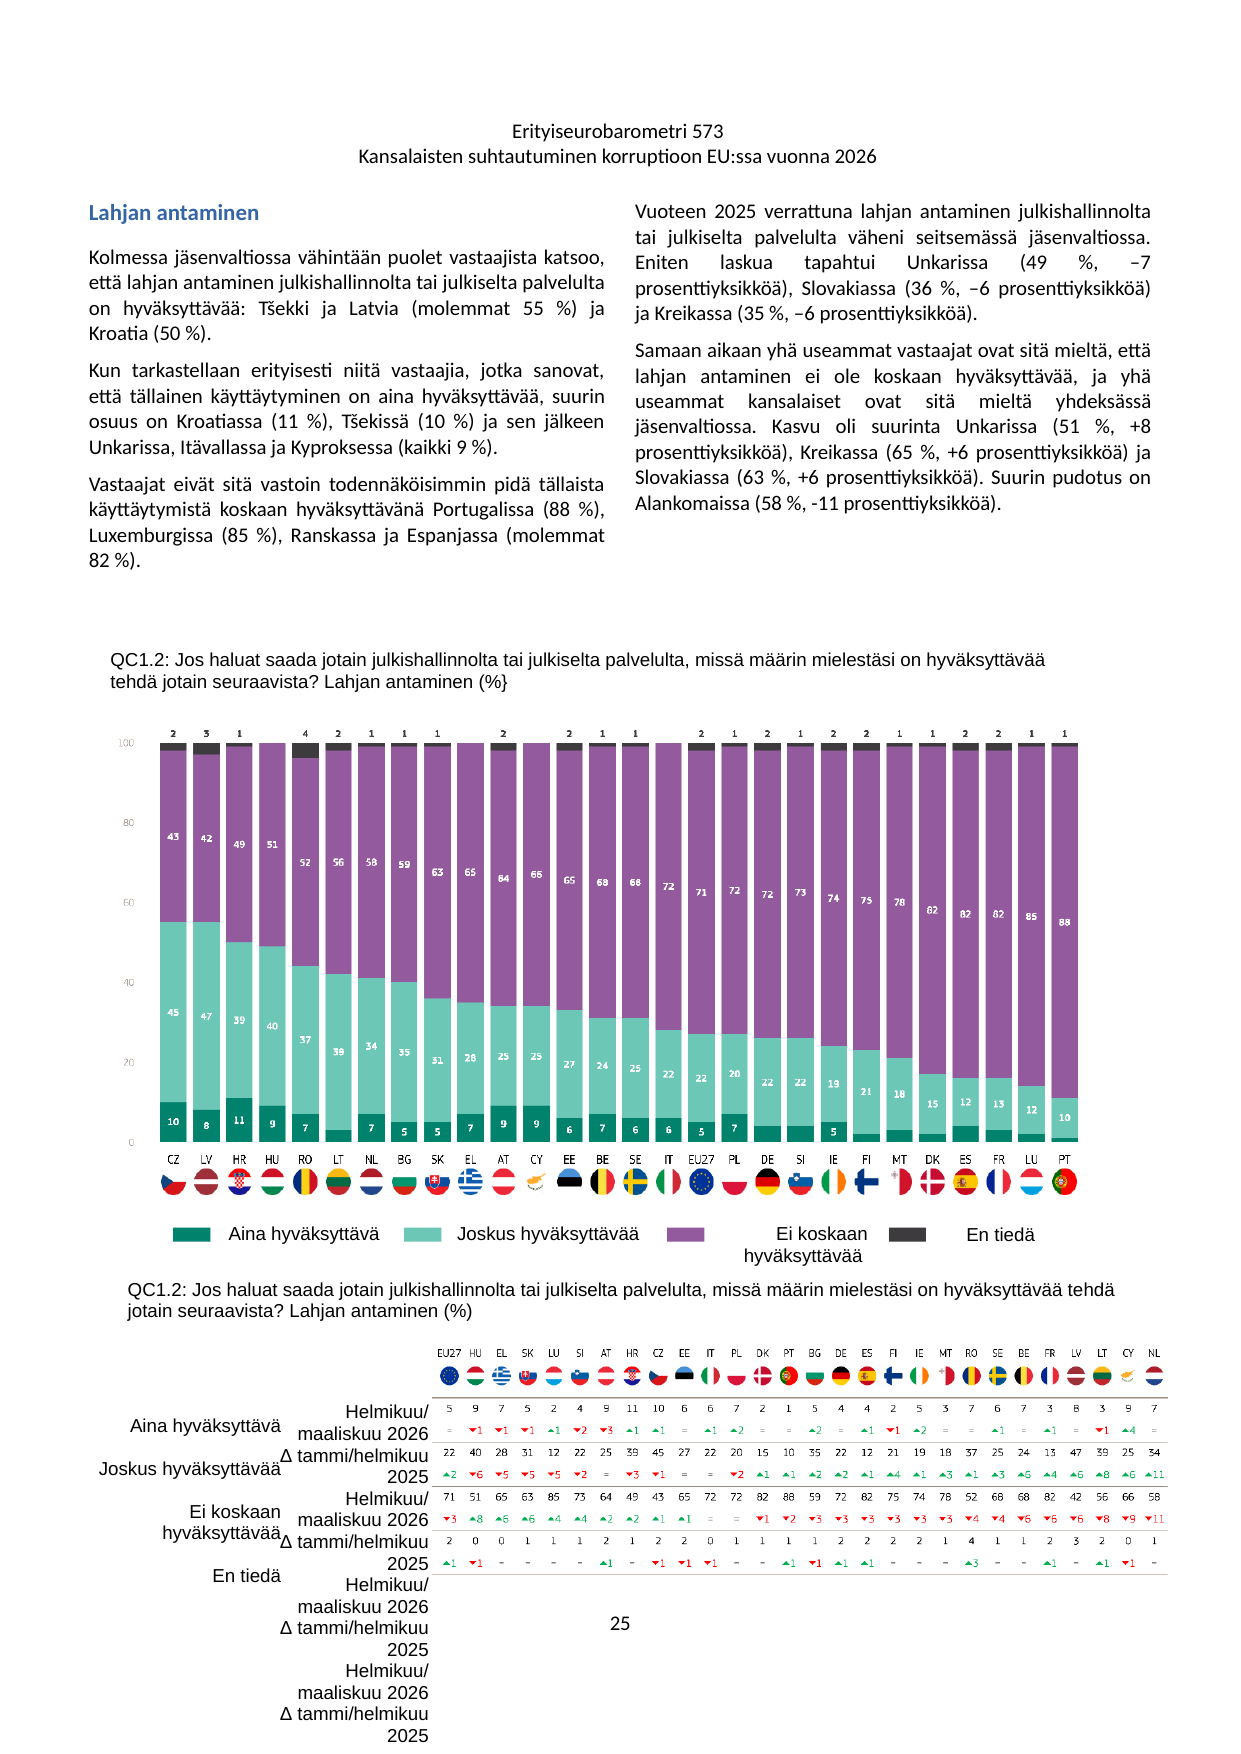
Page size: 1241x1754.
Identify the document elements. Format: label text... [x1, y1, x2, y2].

text Kolmessa jäsenvaltiossa vähintään puolet vastaajista katsoo, että lahjan antaminen julkishallinnolta tai julkiselta palvelulta on hyväksyttävää: Tšekki ja Latvia (molemmat 55 %) ja Kroatia (50 %). [88, 244, 605, 346]
picture [169, 1227, 926, 1249]
picture [110, 721, 1086, 1202]
text Lahjan antaminen [88, 198, 605, 226]
text Vuoteen 2025 verrattuna lahjan antaminen julkishallinnolta tai julkiselta palvelulta väheni seitsemässä jäsenvaltiossa. Eniten laskua tapahtui Unkarissa (49 %, –7 prosenttiyksikköä), Slovakiassa (36 %, –6 prosenttiyksikköä) ja Kreikassa (35 %, –6 prosenttiyksikköä). [635, 198, 1152, 326]
text Samaan aikaan yhä useammat vastaajat ovat sitä mieltä, että lahjan antaminen ei ole koskaan hyväksyttävää, ja yhä useammat kansalaiset ovat sitä mieltä yhdeksässä jäsenvaltiossa. Kasvu oli suurinta Unkarissa (51 %, +8 prosenttiyksikköä), Kreikassa (65 %, +6 prosenttiyksikköä) ja Slovakiassa (63 %, +6 prosenttiyksikköä). Suurin pudotus on Alankomaissa (58 %, -11 prosenttiyksikköä). [635, 337, 1152, 515]
text Kun tarkastellaan erityisesti niitä vastaajia, jotka sanovat, että tällainen käyttäytyminen on aina hyväksyttävää, suurin osuus on Kroatiassa (11 %), Tšekissä (10 %) ja sen jälkeen Unkarissa, Itävallassa ja Kyproksessa (kaikki 9 %). [88, 358, 605, 459]
text Vastaajat eivät sitä vastoin todennäköisimmin pidä tällaista käyttäytymistä koskaan hyväksyttävänä Portugalissa (88 %), Luxemburgissa (85 %), Ranskassa ja Espanjassa (molemmat 82 %). [88, 471, 605, 573]
picture [432, 1336, 1171, 1585]
